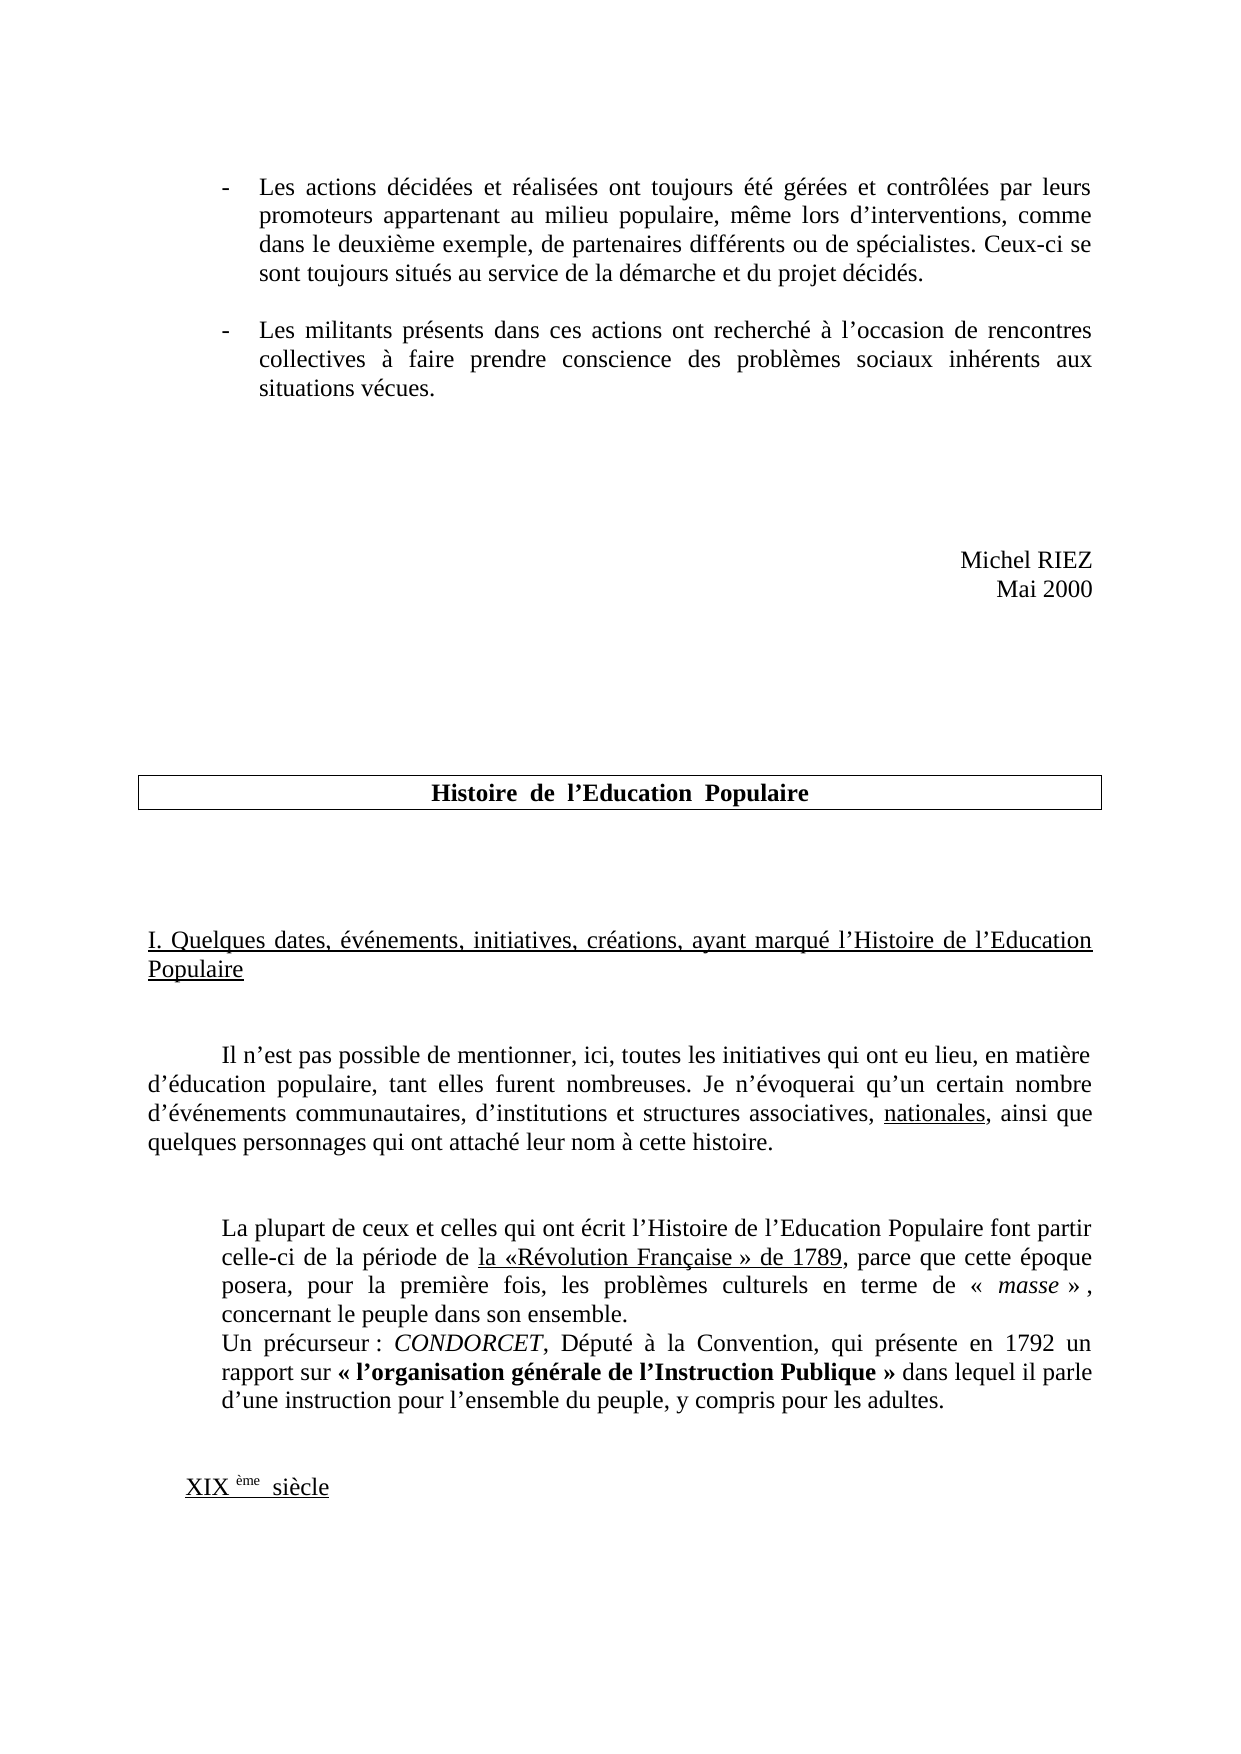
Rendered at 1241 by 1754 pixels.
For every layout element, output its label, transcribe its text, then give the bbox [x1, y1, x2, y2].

subtitle Michel RIEZ [148, 545, 1093, 574]
text Un précurseur : CONDORCET, Député à la Convention, qui présente en 1792 un rapport sur « l’organisation générale de l’Instruction Publique » dans lequel il parle d’une instruction pour l’ensemble du peuple, y compris pour les adultes. [221, 1328, 1093, 1414]
text Populaire [148, 952, 1093, 983]
text XIX ème siècle [185, 1472, 1093, 1500]
list Les militants présents dans ces actions ont recherché à l’occasion de rencontres collectives à faire prendre conscience des problèmes sociaux inhérents aux situations vécues. [221, 315, 1093, 402]
title Histoire de l’Education Populaire [139, 776, 1101, 809]
text Il n’est pas possible de mentionner, ici, toutes les initiatives qui ont eu lieu, en matière d’éducation populaire, tant elles furent nombreuses. Je n’évoquerai qu’un certain nombre d’événements communautaires, d’institutions et structures associatives, nationales, ainsi que quelques personnages qui ont attaché leur nom à cette histoire. [148, 1040, 1093, 1155]
list Les actions décidées et réalisées ont toujours été gérées et contrôlées par leurs promoteurs appartenant au milieu populaire, même lors d’interventions, comme dans le deuxième exemple, de partenaires différents ou de spécialistes. Ceux-ci se sont toujours situés au service de la démarche et du projet décidés. [221, 172, 1093, 287]
text La plupart de ceux et celles qui ont écrit l’Histoire de l’Education Populaire font partir celle-ci de la période de la «Révolution Française » de 1789, parce que cette époque posera, pour la première fois, les problèmes culturels en terme de « masse » , concernant le peuple dans son ensemble. [221, 1213, 1093, 1328]
text Mai 2000 [148, 574, 1093, 603]
text I. Quelques dates, événements, initiatives, créations, ayant marqué l’Histoire de l’Education [148, 925, 1093, 950]
